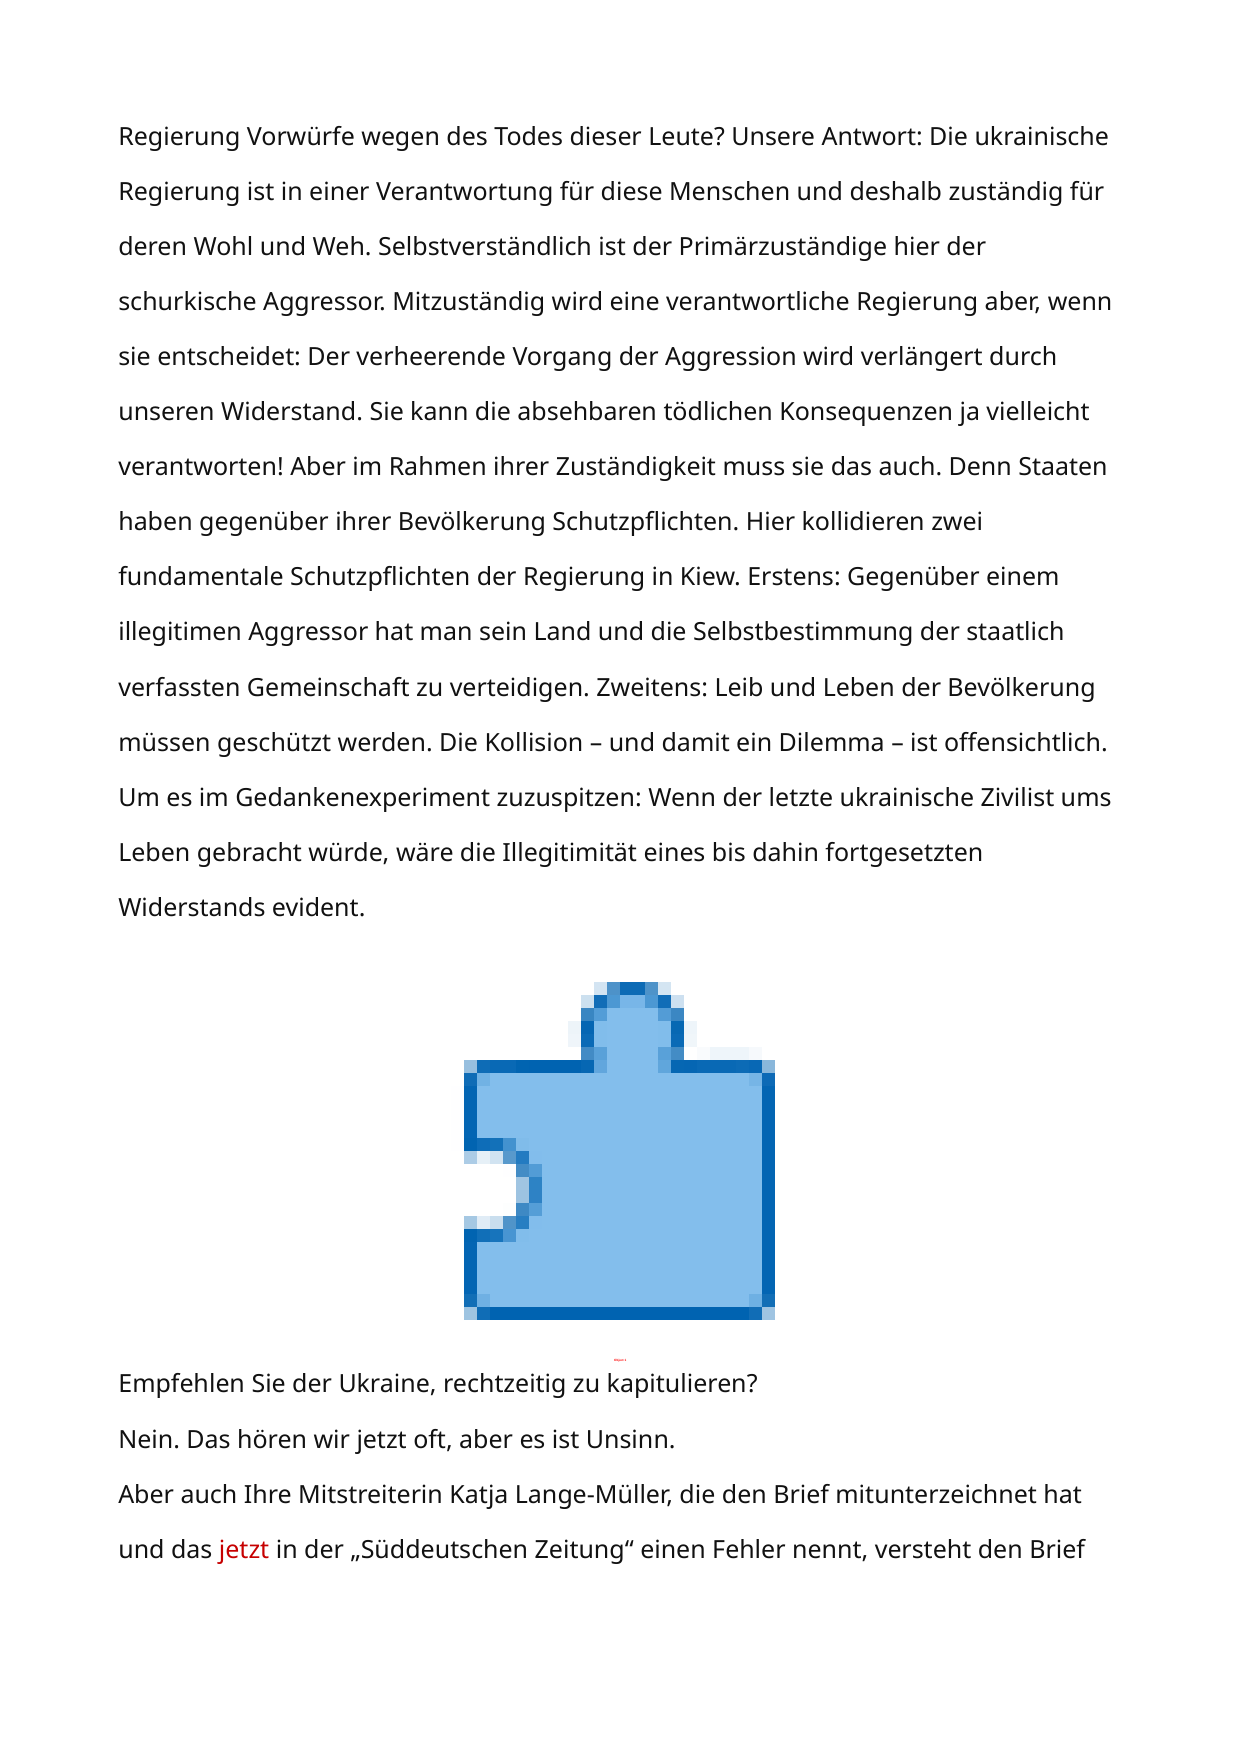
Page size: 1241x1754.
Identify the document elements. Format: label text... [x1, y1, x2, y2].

text Aber auch Ihre Mitstreiterin Katja Lange-Müller, die den Brief mitunterzeichnet hat und das jetzt in der „Süddeutschen Zeitung“ einen Fehler nennt, versteht den Brief [118, 1476, 1122, 1566]
text Empfehlen Sie der Ukraine, rechtzeitig zu kapitulieren? [118, 1366, 1122, 1400]
text Regierung Vorwürfe wegen des Todes dieser Leute? Unsere Antwort: Die ukrainische Regierung ist in einer Verantwortung für diese Menschen und deshalb zuständig für deren Wohl und Weh. Selbstverständlich ist der Primärzuständige hier der schurkische Aggressor. Mitzuständig wird eine verantwortliche Regierung aber, wenn sie entscheidet: Der verheerende Vorgang der Aggression wird verlängert durch unseren Widerstand. Sie kann die absehbaren tödlichen Konsequenzen ja vielleicht verantworten! Aber im Rahmen ihrer Zuständigkeit muss sie das auch. Denn Staaten haben gegenüber ihrer Bevölkerung Schutzpflichten. Hier kollidieren zwei fundamentale Schutzpflichten der Regierung in Kiew. Erstens: Gegenüber einem illegitimen Aggressor hat man sein Land und die Selbstbestimmung der staatlich verfassten Gemeinschaft zu verteidigen. Zweitens: Leib und Leben der Bevölkerung müssen geschützt werden. Die Kollision – und damit ein Dilemma – ist offensichtlich. Um es im Gedankenexperiment zuzuspitzen: Wenn der letzte ukrainische Zivilist ums Leben gebracht würde, wäre die Illegitimität eines bis dahin fortgesetzten Widerstands evident. [118, 118, 1122, 924]
text Nein. Das hören wir jetzt oft, aber es ist Unsinn. [118, 1421, 1122, 1455]
